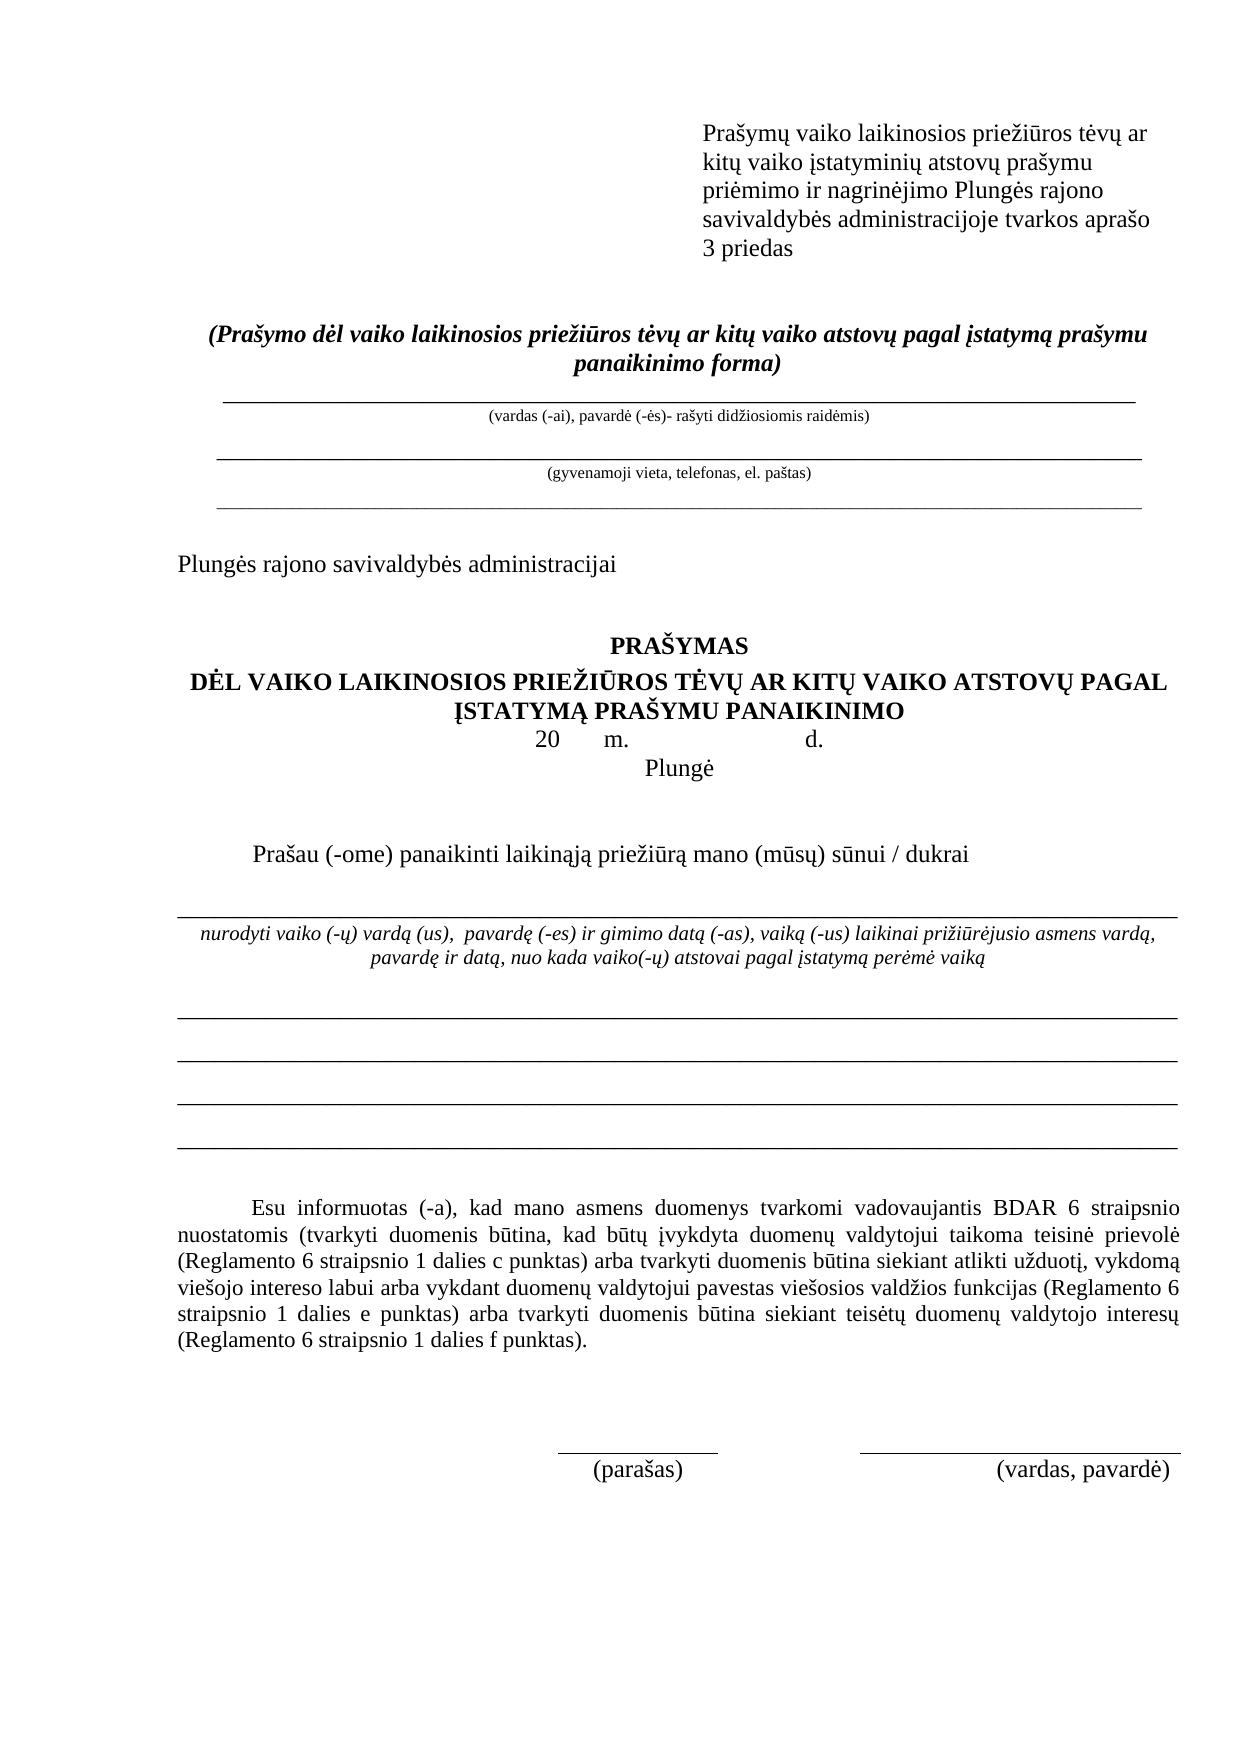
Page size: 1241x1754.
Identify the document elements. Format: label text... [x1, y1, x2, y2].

table_cell (vardas, pavardė) [860, 1454, 1181, 1483]
table_cell (parašas) [558, 1454, 718, 1483]
text savivaldybės administracijoje tvarkos aprašo [702, 204, 1181, 233]
text Prašau (-ome) panaikinti laikinąją priežiūrą mano (mūsų) sūnui / dukrai [177, 839, 1181, 868]
text (gyvenamoji vieta, telefonas, el. paštas) [177, 463, 1181, 492]
text Prašymų vaiko laikinosios priežiūros tėvų ar [702, 118, 1181, 147]
table_cell [718, 1453, 860, 1483]
text DĖL VAIKO LAIKINOSIOS PRIEŽIŪROS TĖVŲ AR KITŲ VAIKO ATSTOVŲ PAGAL ĮSTATYMĄ PRAŠYMU PANAIKINIMO [177, 667, 1181, 724]
text __________________________________________________________________________ [177, 434, 1181, 463]
table_header [558, 1425, 718, 1453]
text ________________________________________________________________________________________________________________________________________________________________ [177, 993, 1181, 1065]
text _________________________________________________________________________ [177, 377, 1181, 406]
text priėmimo ir nagrinėjimo Plungės rajono [702, 176, 1181, 204]
text _______________________________________________________________________________________________________________ [177, 492, 1181, 521]
text Plungė [177, 753, 1181, 782]
text nurodyti vaiko (-ų) vardą (us), pavardę (-es) ir gimimo datą (-as), vaiką (-us) laikinai prižiūrėjusio asmens vardą, pavardę ir datą, nuo kada vaiko(-ų) atstovai pagal įstatymą perėmė vaiką [177, 921, 1181, 969]
table_header [860, 1425, 1181, 1453]
text (Prašymo dėl vaiko laikinosios priežiūros tėvų ar kitų vaiko atstovų pagal įstatymą prašymu panaikinimo forma) [177, 319, 1181, 377]
text ________________________________________________________________________________________________________________________________________________________________ [177, 1079, 1181, 1151]
text kitų vaiko įstatyminių atstovų prašymu [702, 147, 1181, 176]
text 3 priedas [702, 233, 1181, 262]
text ________________________________________________________________________________ [177, 892, 1181, 921]
text PRAŠYMAS [177, 631, 1181, 660]
text (vardas (-ai), pavardė (-ės)- rašyti didžiosiomis raidėmis) [177, 406, 1181, 434]
text 20 m. d. [177, 724, 1181, 753]
text Plungės rajono savivaldybės administracijai [177, 549, 1181, 578]
table_header [718, 1425, 860, 1453]
text Esu informuotas (-a), kad mano asmens duomenys tvarkomi vadovaujantis BDAR 6 straipsnio nuostatomis (tvarkyti duomenis būtina, kad būtų įvykdyta duomenų valdytojui taikoma teisinė prievolė (Reglamento 6 straipsnio 1 dalies c punktas) arba tvarkyti duomenis būtina siekiant atlikti užduotį, vykdomą viešojo intereso labui arba vykdant duomenų valdytojui pavestas viešosios valdžios funkcijas (Reglamento 6 straipsnio 1 dalies e punktas) arba tvarkyti duomenis būtina siekiant teisėtų duomenų valdytojo interesų (Reglamento 6 straipsnio 1 dalies f punktas). [177, 1194, 1181, 1353]
